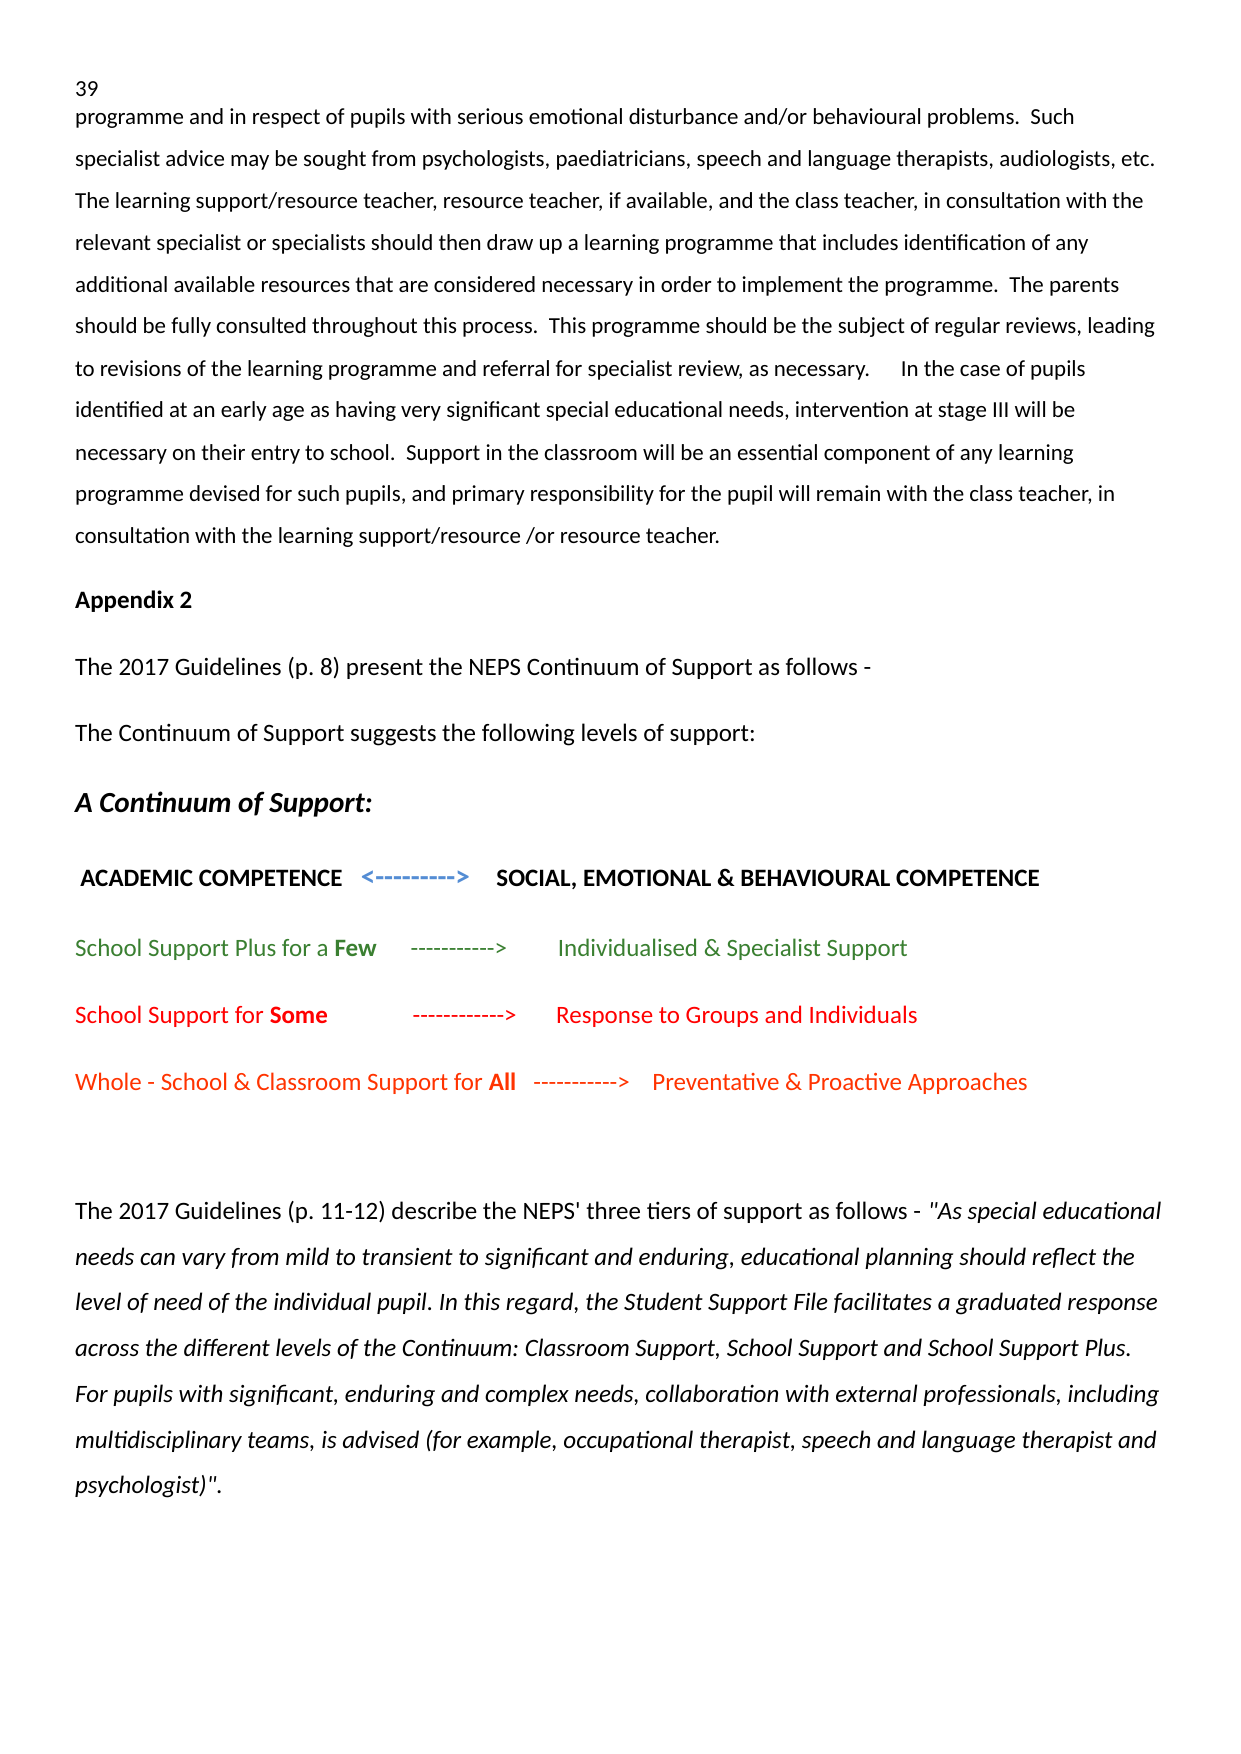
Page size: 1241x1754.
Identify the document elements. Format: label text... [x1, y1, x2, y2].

text The Continuum of Support suggests the following levels of support: [75, 717, 1165, 748]
text ACADEMIC COMPETENCE <---------> SOCIAL, EMOTIONAL & BEHAVIOURAL COMPETENCE [75, 858, 1165, 894]
text School Support for Some ------------> Response to Groups and Individuals [75, 999, 1165, 1030]
text School Support Plus for a Few -----------> Individualised & Specialist Support [75, 933, 1165, 963]
text Whole - School & Classroom Support for All -----------> Preventative & Proactive Approaches [75, 1066, 1165, 1096]
text A Continuum of Support: [75, 784, 1165, 820]
text programme and in respect of pupils with serious emotional disturbance and/or behavioural problems. Such specialist advice may be sought from psychologists, paediatricians, speech and language therapists, audiologists, etc. The learning support/resource teacher, resource teacher, if available, and the class teacher, in consultation with the relevant specialist or specialists should then draw up a learning programme that includes identification of any additional available resources that are considered necessary in order to implement the programme. The parents should be fully consulted throughout this process. This programme should be the subject of regular reviews, leading to revisions of the learning programme and referral for specialist review, as necessary. In the case of pupils identified at an early age as having very significant special educational needs, intervention at stage III will be necessary on their entry to school. Support in the classroom will be an essential component of any learning programme devised for such pupils, and primary responsibility for the pupil will remain with the class teacher, in consultation with the learning support/resource /or resource teacher. [75, 102, 1165, 549]
text The 2017 Guidelines (p. 8) present the NEPS Continuum of Support as follows - [75, 651, 1165, 681]
text Appendix 2 [75, 584, 1165, 615]
text The 2017 Guidelines (p. 11-12) describe the NEPS' three tiers of support as follows - "As special educational needs can vary from mild to transient to significant and enduring, educational planning should reflect the level of need of the individual pupil. In this regard, the Student Support File facilitates a graduated response across the different levels of the Continuum: Classroom Support, School Support and School Support Plus. For pupils with significant, enduring and complex needs, collaboration with external professionals, including multidisciplinary teams, is advised (for example, occupational therapist, speech and language therapist and psychologist)". [75, 1195, 1165, 1500]
